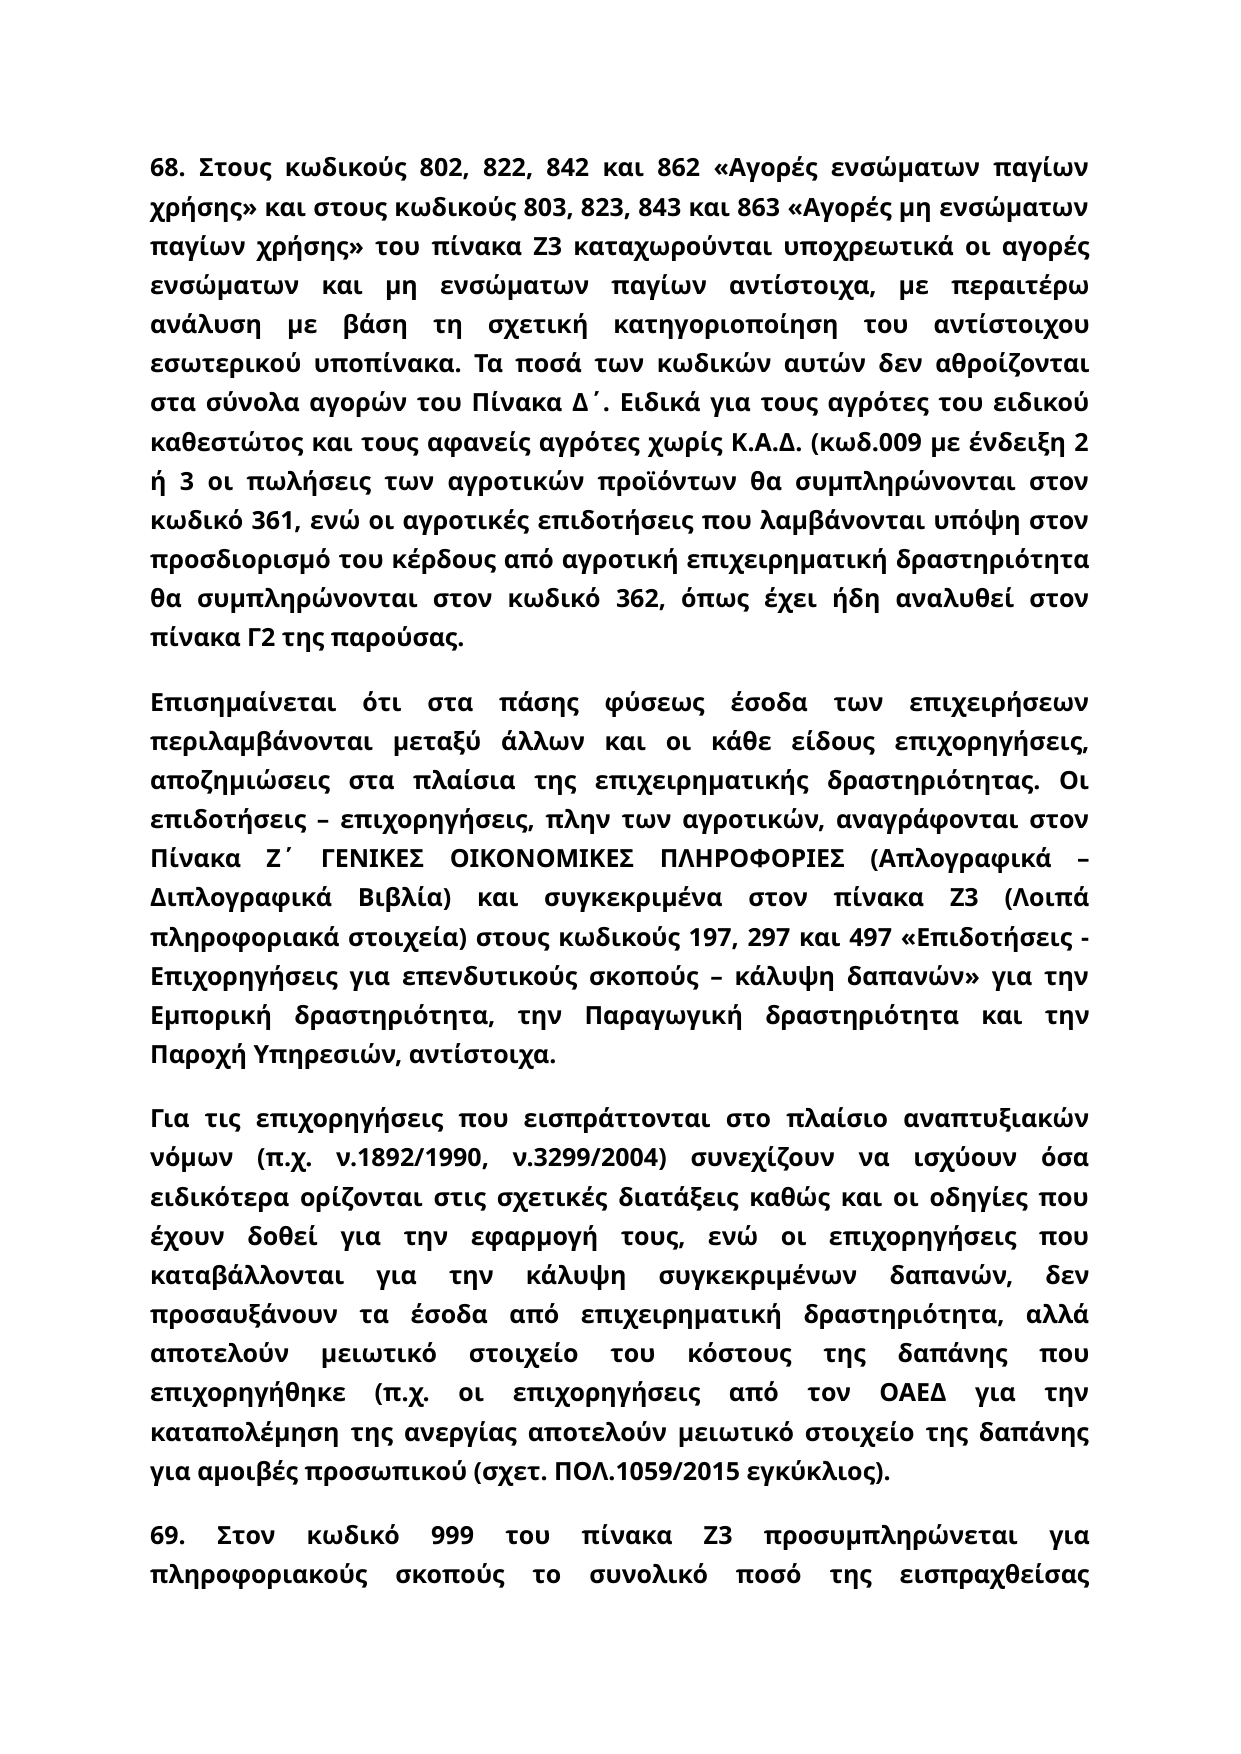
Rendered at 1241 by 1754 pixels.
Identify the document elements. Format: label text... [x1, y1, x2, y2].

text 69. Στον κωδικό 999 του πίνακα Ζ3 προσυμπληρώνεται για πληροφοριακούς σκοπούς το συνολικό ποσό της εισπραχθείσας [150, 1517, 1090, 1591]
text 68. Στους κωδικούς 802, 822, 842 και 862 «Αγορές ενσώματων παγίων χρήσης» και στους κωδικούς 803, 823, 843 και 863 «Αγορές μη ενσώματων παγίων χρήσης» του πίνακα Ζ3 καταχωρούνται υποχρεωτικά οι αγορές ενσώματων και μη ενσώματων παγίων αντίστοιχα, με περαιτέρω ανάλυση με βάση τη σχετική κατηγοριοποίηση του αντίστοιχου εσωτερικού υποπίνακα. Τα ποσά των κωδικών αυτών δεν αθροίζονται στα σύνολα αγορών του Πίνακα Δ΄. Ειδικά για τους αγρότες του ειδικού καθεστώτος και τους αφανείς αγρότες χωρίς Κ.Α.Δ. (κωδ.009 με ένδειξη 2 ή 3 οι πωλήσεις των αγροτικών προϊόντων θα συμπληρώνονται στον κωδικό 361, ενώ οι αγροτικές επιδοτήσεις που λαμβάνονται υπόψη στον προσδιορισμό του κέρδους από αγροτική επιχειρηματική δραστηριότητα θα συμπληρώνονται στον κωδικό 362, όπως έχει ήδη αναλυθεί στον πίνακα Γ2 της παρούσας. [150, 150, 1090, 654]
text Επισημαίνεται ότι στα πάσης φύσεως έσοδα των επιχειρήσεων περιλαμβάνονται μεταξύ άλλων και οι κάθε είδους επιχορηγήσεις, αποζημιώσεις στα πλαίσια της επιχειρηματικής δραστηριότητας. Οι επιδοτήσεις – επιχορηγήσεις, πλην των αγροτικών, αναγράφονται στον Πίνακα Ζ΄ ΓΕΝΙΚΕΣ ΟΙΚΟΝΟΜΙΚΕΣ ΠΛΗΡΟΦΟΡΙΕΣ (Απλογραφικά – Διπλογραφικά Βιβλία) και συγκεκριμένα στον πίνακα Ζ3 (Λοιπά πληροφοριακά στοιχεία) στους κωδικούς 197, 297 και 497 «Επιδοτήσεις - Επιχορηγήσεις για επενδυτικούς σκοπούς – κάλυψη δαπανών» για την Εμπορική δραστηριότητα, την Παραγωγική δραστηριότητα και την Παροχή Υπηρεσιών, αντίστοιχα. [150, 684, 1090, 1071]
text Για τις επιχορηγήσεις που εισπράττονται στο πλαίσιο αναπτυξιακών νόμων (π.χ. ν.1892/1990, ν.3299/2004) συνεχίζουν να ισχύουν όσα ειδικότερα ορίζονται στις σχετικές διατάξεις καθώς και οι οδηγίες που έχουν δοθεί για την εφαρμογή τους, ενώ οι επιχορηγήσεις που καταβάλλονται για την κάλυψη συγκεκριμένων δαπανών, δεν προσαυξάνουν τα έσοδα από επιχειρηματική δραστηριότητα, αλλά αποτελούν μειωτικό στοιχείο του κόστους της δαπάνης που επιχορηγήθηκε (π.χ. οι επιχορηγήσεις από τον ΟΑΕΔ για την καταπολέμηση της ανεργίας αποτελούν μειωτικό στοιχείο της δαπάνης για αμοιβές προσωπικού (σχετ. ΠΟΛ.1059/2015 εγκύκλιος). [150, 1101, 1090, 1487]
